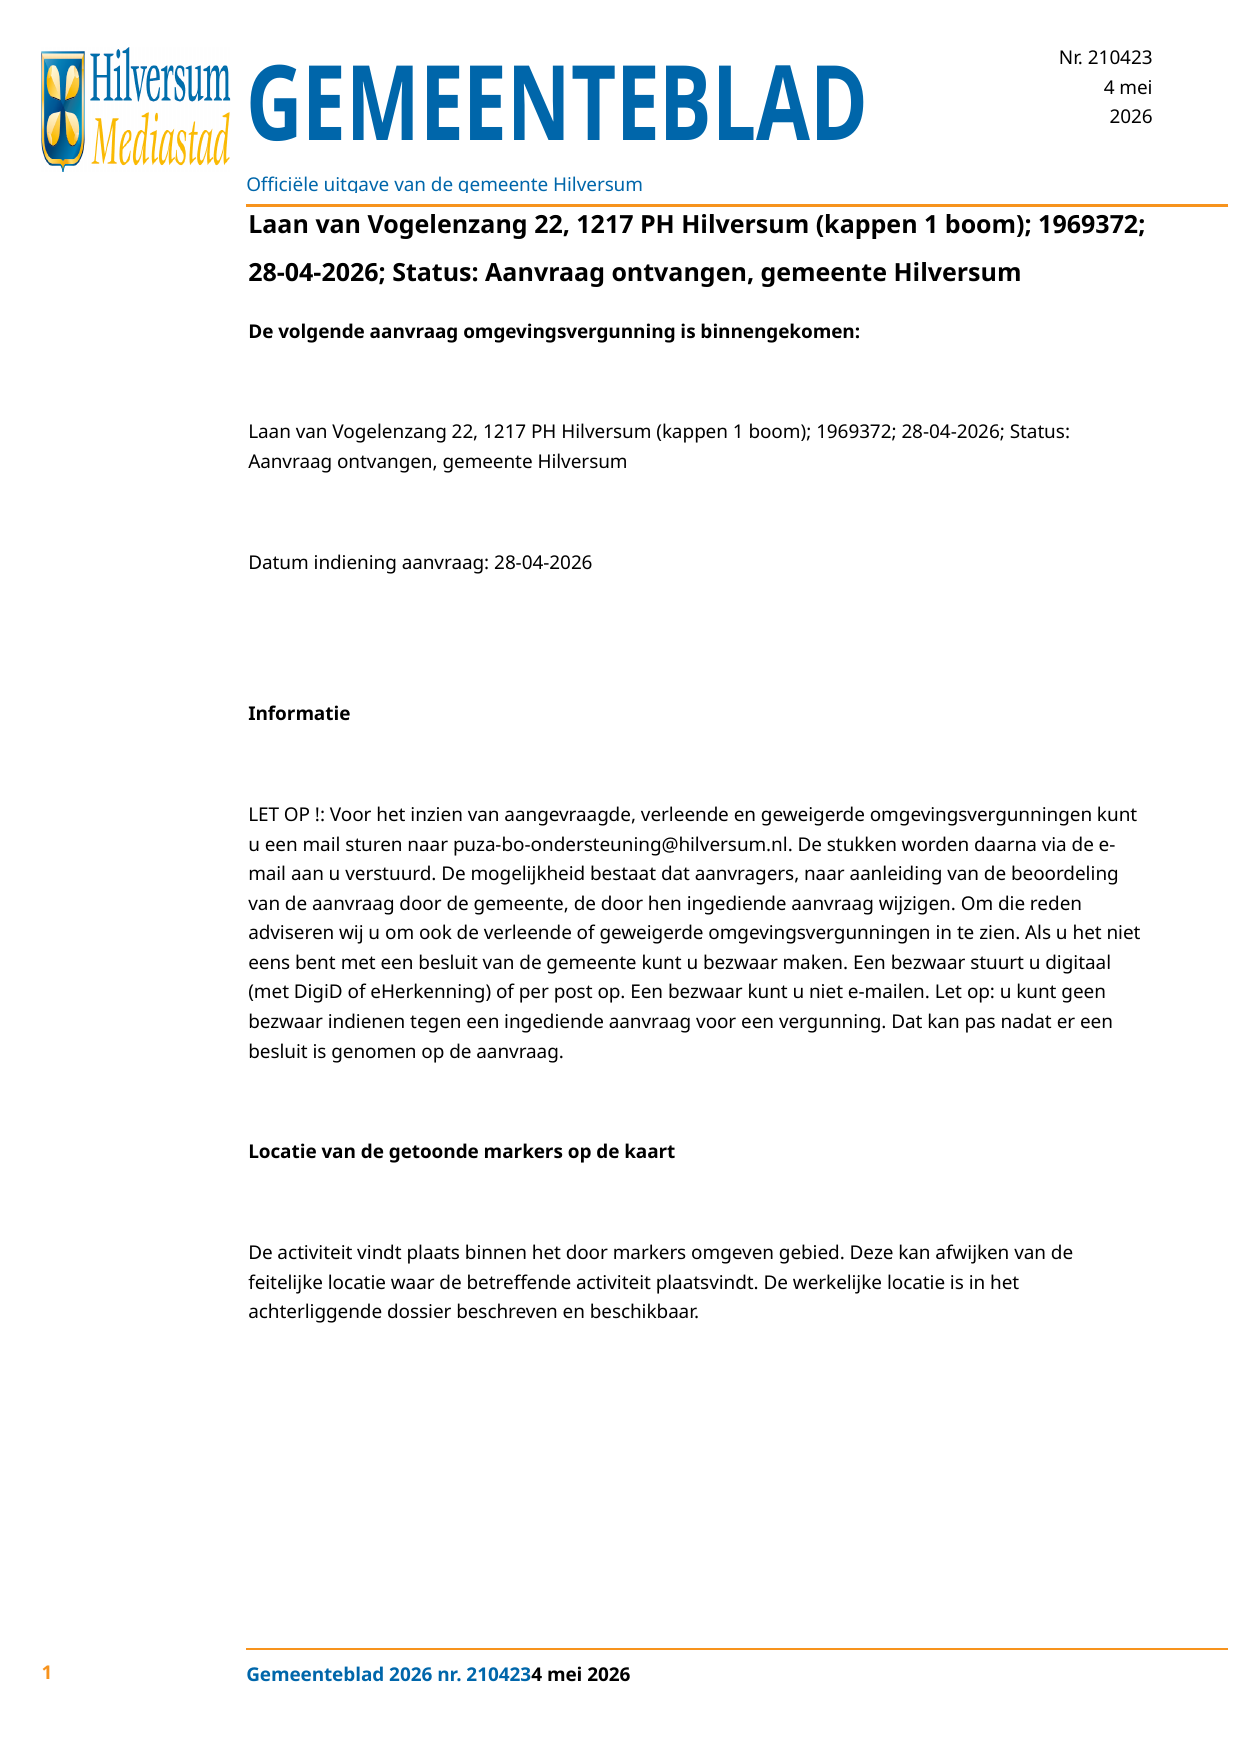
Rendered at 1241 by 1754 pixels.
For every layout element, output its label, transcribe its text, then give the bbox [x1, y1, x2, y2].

text Datum indiening aanvraag: 28-04-2026 [248, 549, 1152, 575]
text LET OP !: Voor het inzien van aangevraagde, verleende en geweigerde omgevingsvergunningen kunt u een mail sturen naar puza-bo-ondersteuning@hilversum.nl. De stukken worden daarna via de e-mail aan u verstuurd. De mogelijkheid bestaat dat aanvragers, naar aanleiding van de beoordeling van de aanvraag door de gemeente, de door hen ingediende aanvraag wijzigen. Om die reden adviseren wij u om ook de verleende of geweigerde omgevingsvergunningen in te zien. Als u het niet eens bent met een besluit van de gemeente kunt u bezwaar maken. Een bezwaar stuurt u digitaal (met DigiD of eHerkenning) of per post op. Een bezwaar kunt u niet e-mailen. Let op: u kunt geen bezwaar indienen tegen een ingediende aanvraag voor een vergunning. Dat kan pas nadat er een besluit is genomen op de aanvraag. [248, 801, 1152, 1064]
picture [41, 47, 231, 172]
text Locatie van de getoonde markers op de kaart [248, 1139, 1152, 1164]
text Laan van Vogelenzang 22, 1217 PH Hilversum (kappen 1 boom); 1969372; 28-04-2026; Status: Aanvraag ontvangen, gemeente Hilversum [248, 419, 1152, 474]
text Informatie [248, 700, 1152, 726]
text De volgende aanvraag omgevingsvergunning is binnengekomen: [248, 318, 1152, 344]
text De activiteit vindt plaats binnen het door markers omgeven gebied. Deze kan afwijken van de feitelijke locatie waar de betreffende activiteit plaatsvindt. De werkelijke locatie is in het achterliggende dossier beschreven en beschikbaar. [248, 1239, 1152, 1324]
text Laan van Vogelenzang 22, 1217 PH Hilversum (kappen 1 boom); 1969372; 28-04-2026; Status: Aanvraag ontvangen, gemeente Hilversum [248, 207, 1152, 288]
